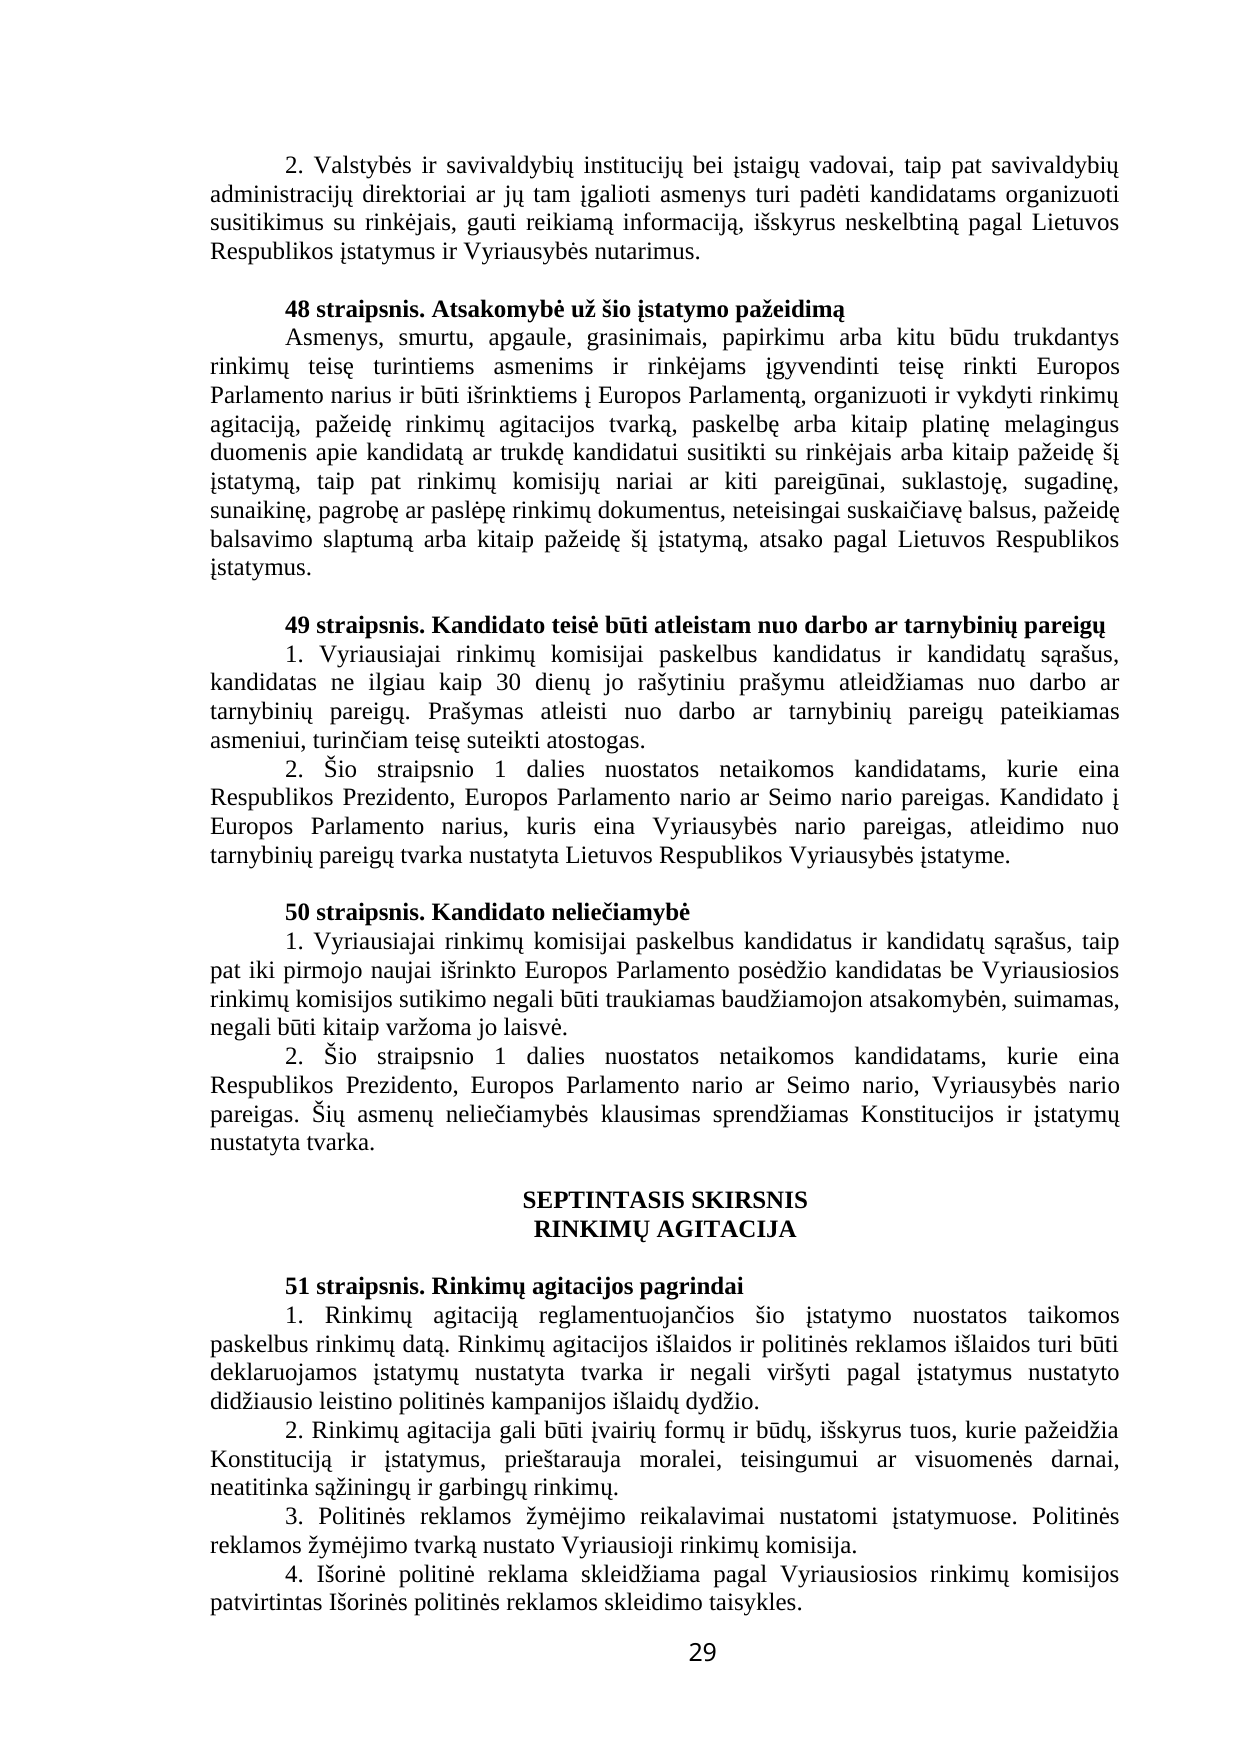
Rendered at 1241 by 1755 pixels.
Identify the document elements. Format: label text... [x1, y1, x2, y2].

text 1. Vyriausiajai rinkimų komisijai paskelbus kandidatus ir kandidatų sąrašus, taip pat iki pirmojo naujai išrinkto Europos Parlamento posėdžio kandidatas be Vyriausiosios rinkimų komisijos sutikimo negali būti traukiamas baudžiamojon atsakomybėn, suimamas, negali būti kitaip varžoma jo laisvė. [210, 926, 1120, 1041]
text 1. Vyriausiajai rinkimų komisijai paskelbus kandidatus ir kandidatų sąrašus, kandidatas ne ilgiau kaip 30 dienų jo rašytiniu prašymu atleidžiamas nuo darbo ar tarnybinių pareigų. Prašymas atleisti nuo darbo ar tarnybinių pareigų pateikiamas asmeniui, turinčiam teisę suteikti atostogas. [210, 639, 1120, 754]
text 51 straipsnis. Rinkimų agitacijos pagrindai [210, 1271, 1120, 1300]
text 2. Šio straipsnio 1 dalies nuostatos netaikomos kandidatams, kurie eina Respublikos Prezidento, Europos Parlamento nario ar Seimo nario, Vyriausybės nario pareigas. Šių asmenų neliečiamybės klausimas sprendžiamas Konstitucijos ir įstatymų nustatyta tvarka. [210, 1041, 1120, 1156]
text 49 straipsnis. Kandidato teisė būti atleistam nuo darbo ar tarnybinių pareigų [210, 610, 1120, 639]
text SEPTINTASIS SKIRSNIS [210, 1185, 1120, 1214]
text RINKIMŲ AGITACIJA [210, 1214, 1120, 1242]
text 50 straipsnis. Kandidato neliečiamybė [210, 897, 1120, 926]
text 4. Išorinė politinė reklama skleidžiama pagal Vyriausiosios rinkimų komisijos patvirtintas Išorinės politinės reklamos skleidimo taisykles. [210, 1559, 1120, 1616]
text 2. Valstybės ir savivaldybių institucijų bei įstaigų vadovai, taip pat savivaldybių administracijų direktoriai ar jų tam įgalioti asmenys turi padėti kandidatams organizuoti susitikimus su rinkėjais, gauti reikiamą informaciją, išskyrus neskelbtiną pagal Lietuvos Respublikos įstatymus ir Vyriausybės nutarimus. [210, 150, 1120, 265]
text 2. Šio straipsnio 1 dalies nuostatos netaikomos kandidatams, kurie eina Respublikos Prezidento, Europos Parlamento nario ar Seimo nario pareigas. Kandidato į Europos Parlamento narius, kuris eina Vyriausybės nario pareigas, atleidimo nuo tarnybinių pareigų tvarka nustatyta Lietuvos Respublikos Vyriausybės įstatyme. [210, 754, 1120, 869]
text 48 straipsnis. Atsakomybė už šio įstatymo pažeidimą [210, 294, 1120, 322]
text 3. Politinės reklamos žymėjimo reikalavimai nustatomi įstatymuose. Politinės reklamos žymėjimo tvarką nustato Vyriausioji rinkimų komisija. [210, 1501, 1120, 1559]
text 1. Rinkimų agitaciją reglamentuojančios šio įstatymo nuostatos taikomos paskelbus rinkimų datą. Rinkimų agitacijos išlaidos ir politinės reklamos išlaidos turi būti deklaruojamos įstatymų nustatyta tvarka ir negali viršyti pagal įstatymus nustatyto didžiausio leistino politinės kampanijos išlaidų dydžio. [210, 1300, 1120, 1415]
text 2. Rinkimų agitacija gali būti įvairių formų ir būdų, išskyrus tuos, kurie pažeidžia Konstituciją ir įstatymus, prieštarauja moralei, teisingumui ar visuomenės darnai, neatitinka sąžiningų ir garbingų rinkimų. [210, 1415, 1120, 1501]
text Asmenys, smurtu, apgaule, grasinimais, papirkimu arba kitu būdu trukdantys rinkimų teisę turintiems asmenims ir rinkėjams įgyvendinti teisę rinkti Europos Parlamento narius ir būti išrinktiems į Europos Parlamentą, organizuoti ir vykdyti rinkimų agitaciją, pažeidę rinkimų agitacijos tvarką, paskelbę arba kitaip platinę melagingus duomenis apie kandidatą ar trukdę kandidatui susitikti su rinkėjais arba kitaip pažeidę šį įstatymą, taip pat rinkimų komisijų nariai ar kiti pareigūnai, suklastoję, sugadinę, sunaikinę, pagrobę ar paslėpę rinkimų dokumentus, neteisingai suskaičiavę balsus, pažeidę balsavimo slaptumą arba kitaip pažeidę šį įstatymą, atsako pagal Lietuvos Respublikos įstatymus. [210, 322, 1120, 581]
